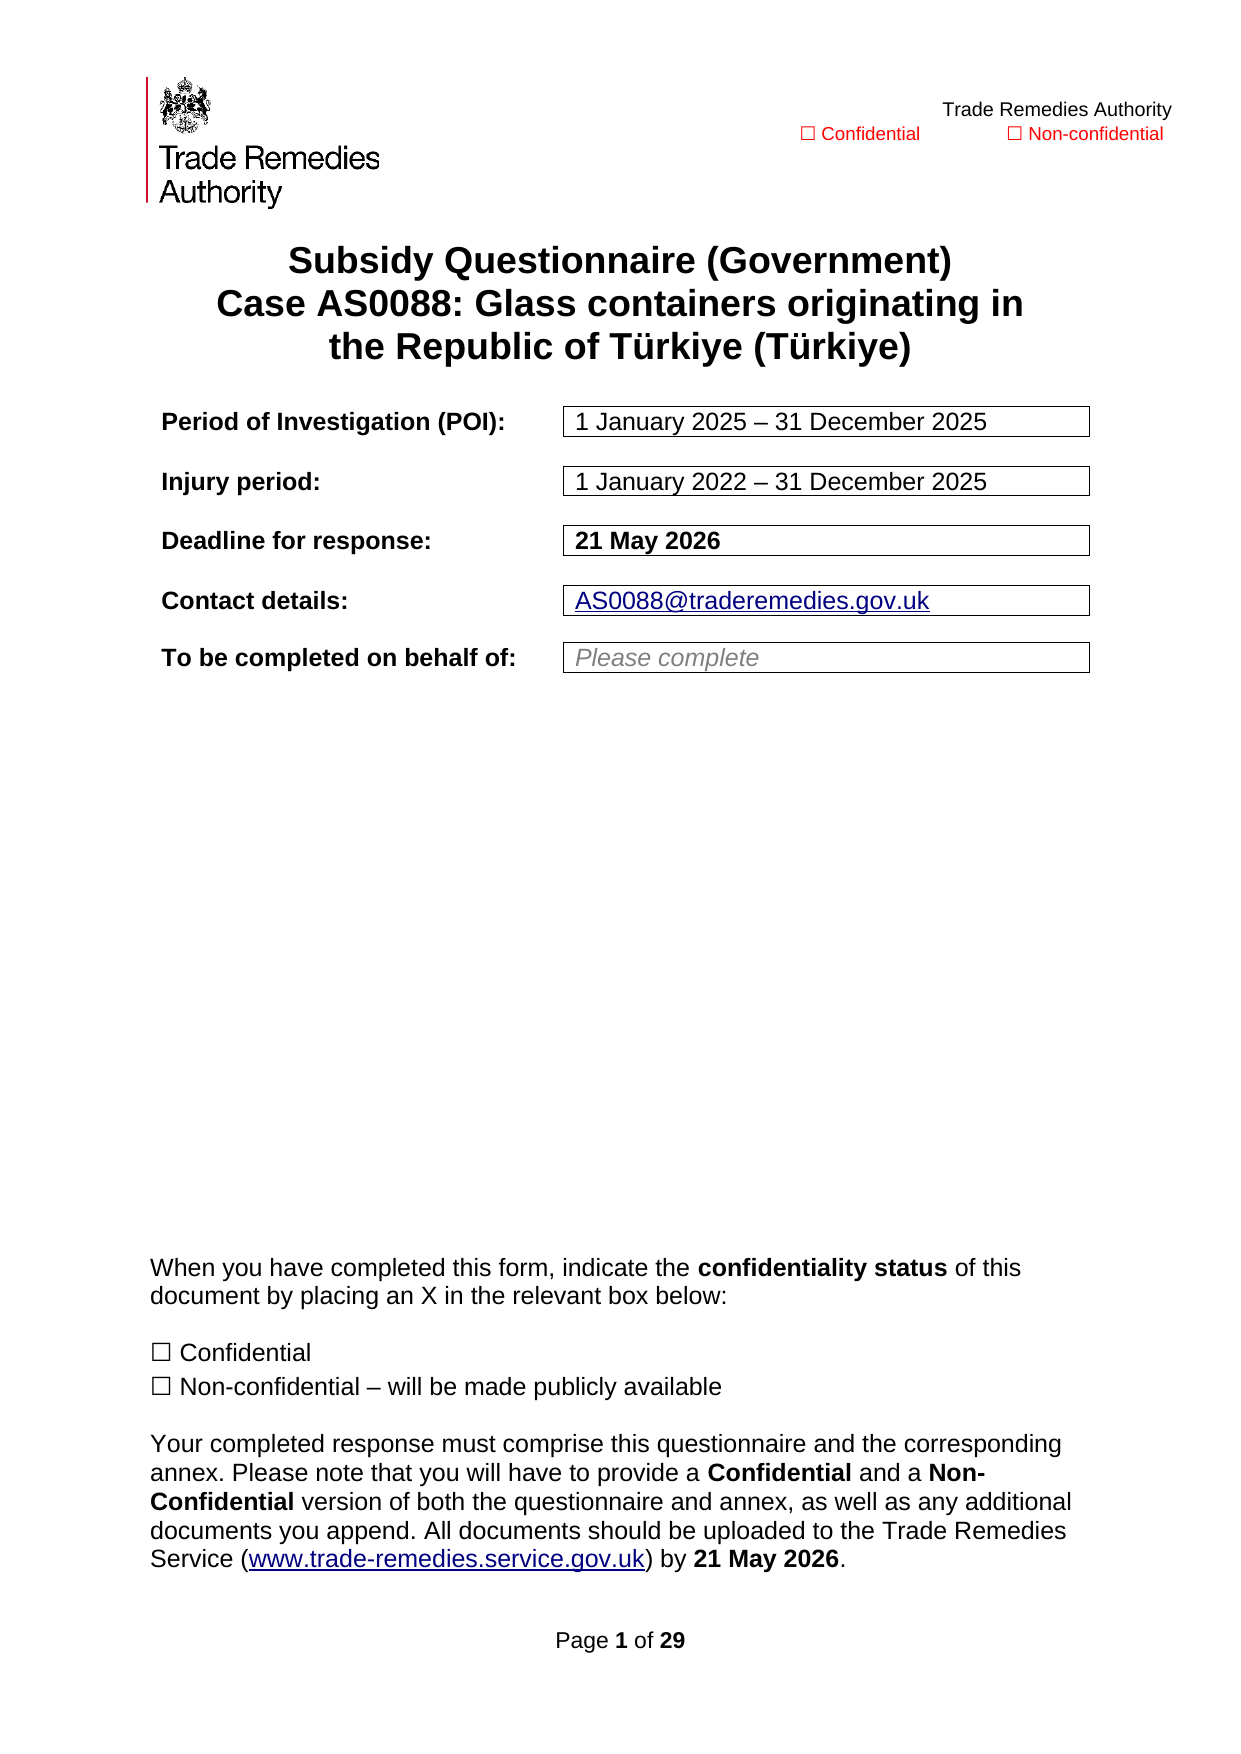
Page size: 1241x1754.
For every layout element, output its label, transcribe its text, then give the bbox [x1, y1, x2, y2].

table_cell [564, 556, 1089, 585]
table_header To be completed on behalf of: [150, 642, 563, 672]
table_cell AS0088@traderemedies.gov.uk [564, 586, 1089, 614]
table_cell [564, 496, 1089, 525]
table_cell [564, 437, 1089, 466]
table_cell Contact details: [150, 585, 563, 614]
table_cell 21 May 2026 [564, 526, 1089, 555]
table_header Period of Investigation (POI): [150, 406, 563, 436]
table_cell [150, 555, 563, 585]
table_cell 1 January 2022 – 31 December 2025 [564, 467, 1089, 495]
text ☐ Confidential [150, 1335, 1090, 1369]
text Case AS0088: Glass containers originating in the Republic of Türkiye (Türkiye) [150, 281, 1090, 367]
text When you have completed this form, indicate the confidentiality status of this document by placing an X in the relevant box below: [150, 1252, 1090, 1310]
table_header Please complete [564, 643, 1089, 672]
table_cell Deadline for response: [150, 525, 563, 555]
text ☐ Non-confidential – will be made publicly available [150, 1369, 1090, 1429]
table_header 1 January 2025 – 31 December 2025 [564, 407, 1089, 436]
text Subsidy Questionnaire (Government) [150, 238, 1090, 281]
text Your completed response must comprise this questionnaire and the corresponding annex. Please note that you will have to provide a Confidential and a Non-Confidential version of both the questionnaire and annex, as well as any additional documents you append. All documents should be uploaded to the Trade Remedies Service (www.trade-remedies.service.gov.uk) by 21 May 2026. [150, 1429, 1090, 1573]
table_cell [150, 495, 563, 525]
table_cell [150, 436, 563, 466]
table_cell Injury period: [150, 466, 563, 495]
